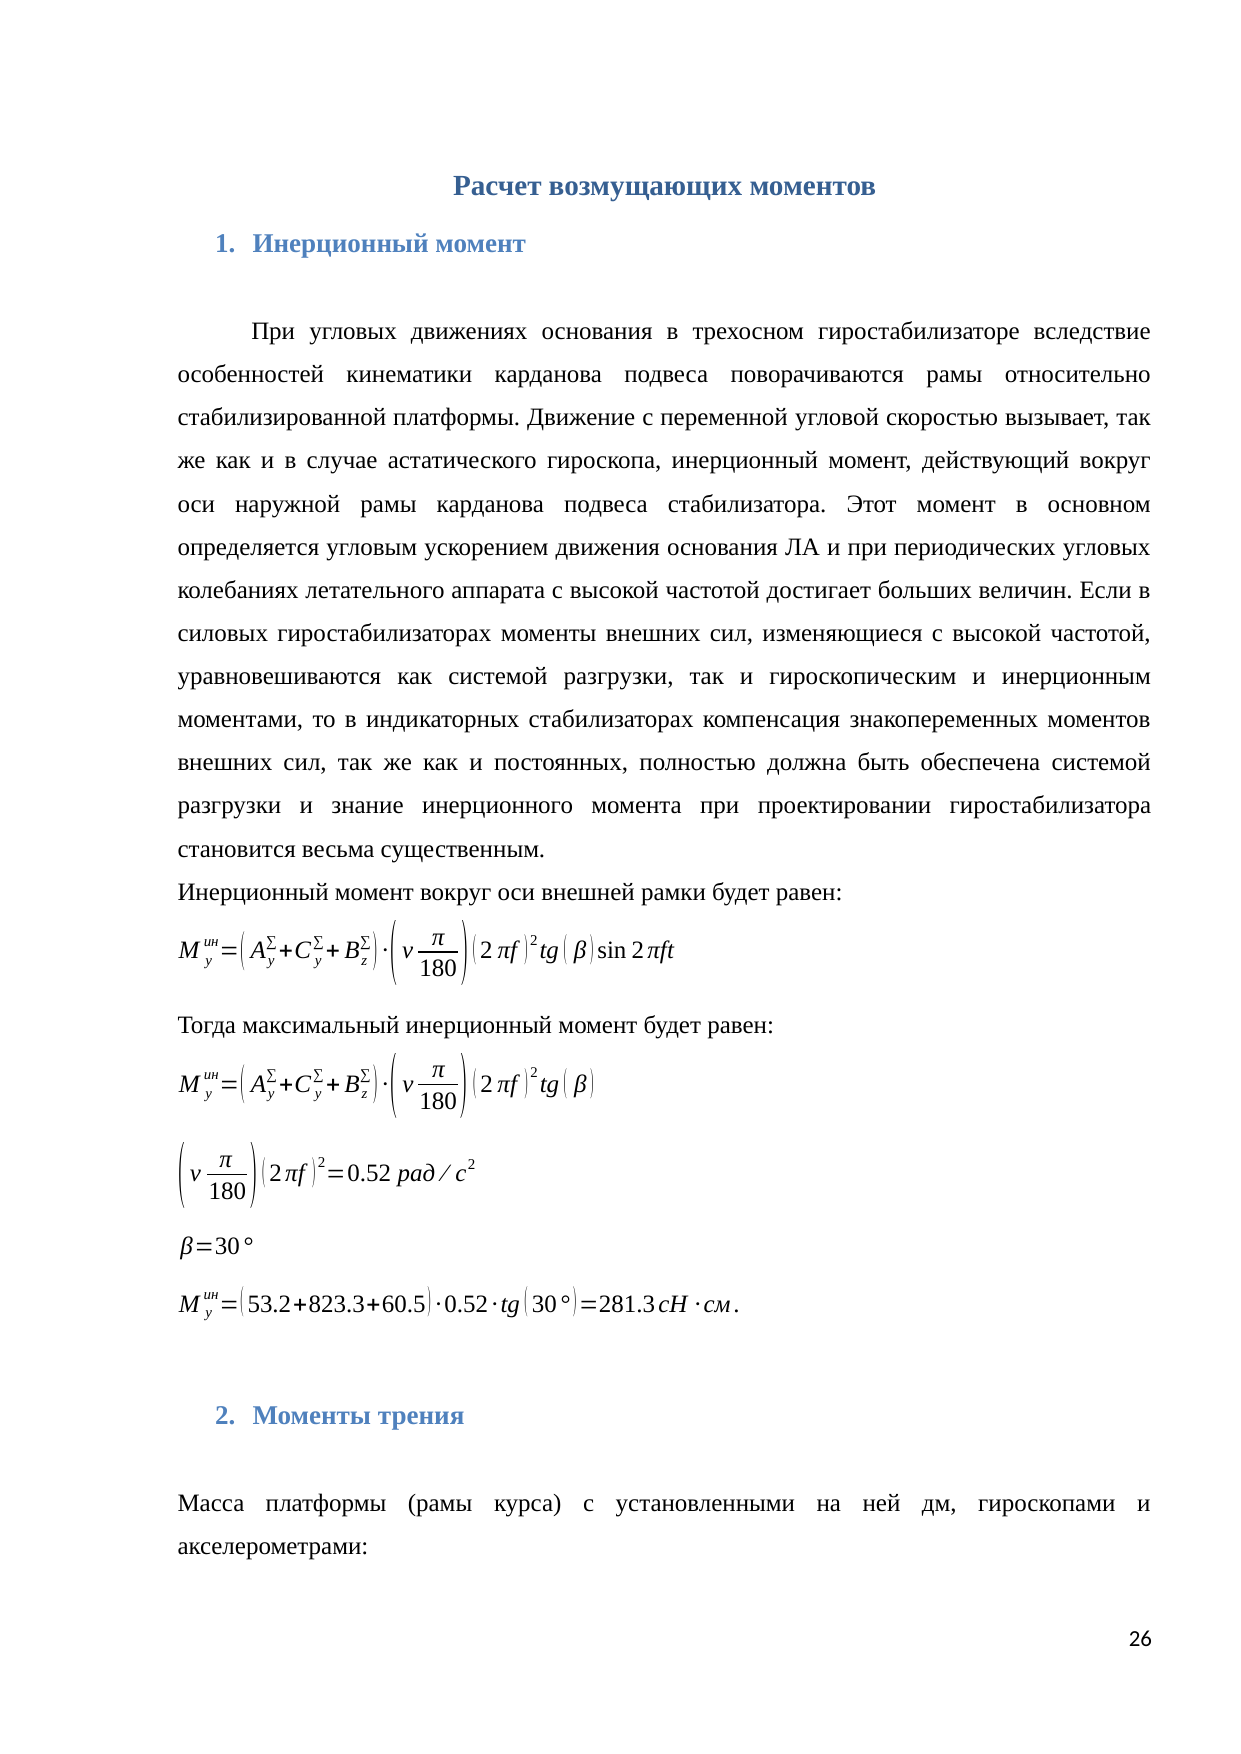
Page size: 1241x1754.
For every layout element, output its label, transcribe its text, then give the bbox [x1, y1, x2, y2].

text При угловых движениях основания в трехосном гиростабилизаторе вследствие особенностей кинематики карданова подвеса поворачиваются рамы относительно стабилизированной платформы. Движение с переменной угловой скоростью вызывает, так же как и в случае астатического гироскопа, инерционный момент, действующий вокруг оси наружной рамы карданова подвеса стабилизатора. Этот момент в основном определяется угловым ускорением движения основания ЛА и при периодических угловых колебаниях летательного аппарата с высокой частотой достигает больших величин. Если в силовых гиростабилизаторах моменты внешних сил, изменяющиеся с высокой частотой, уравновешиваются как системой разгрузки, так и гироскопическим и инерционным моментами, то в индикаторных стабилизаторах компенсация знакопеременных моментов внешних сил, так же как и постоянных, полностью должна быть обеспечена системой разгрузки и знание инерционного момента при проектировании гиростабилизатора становится весьма существенным. [177, 316, 1152, 862]
subtitle Моменты трения [215, 1399, 1152, 1430]
text Масса платформы (рамы курса) с установленными на ней дм, гироскопами и акселерометрами: [177, 1488, 1152, 1559]
subtitle Расчет возмущающих моментов [177, 168, 1152, 202]
text Инерционный момент вокруг оси внешней рамки будет равен: [177, 877, 1152, 906]
text Тогда максимальный инерционный момент будет равен: [177, 1010, 1152, 1039]
subtitle Инерционный момент [215, 227, 1152, 259]
